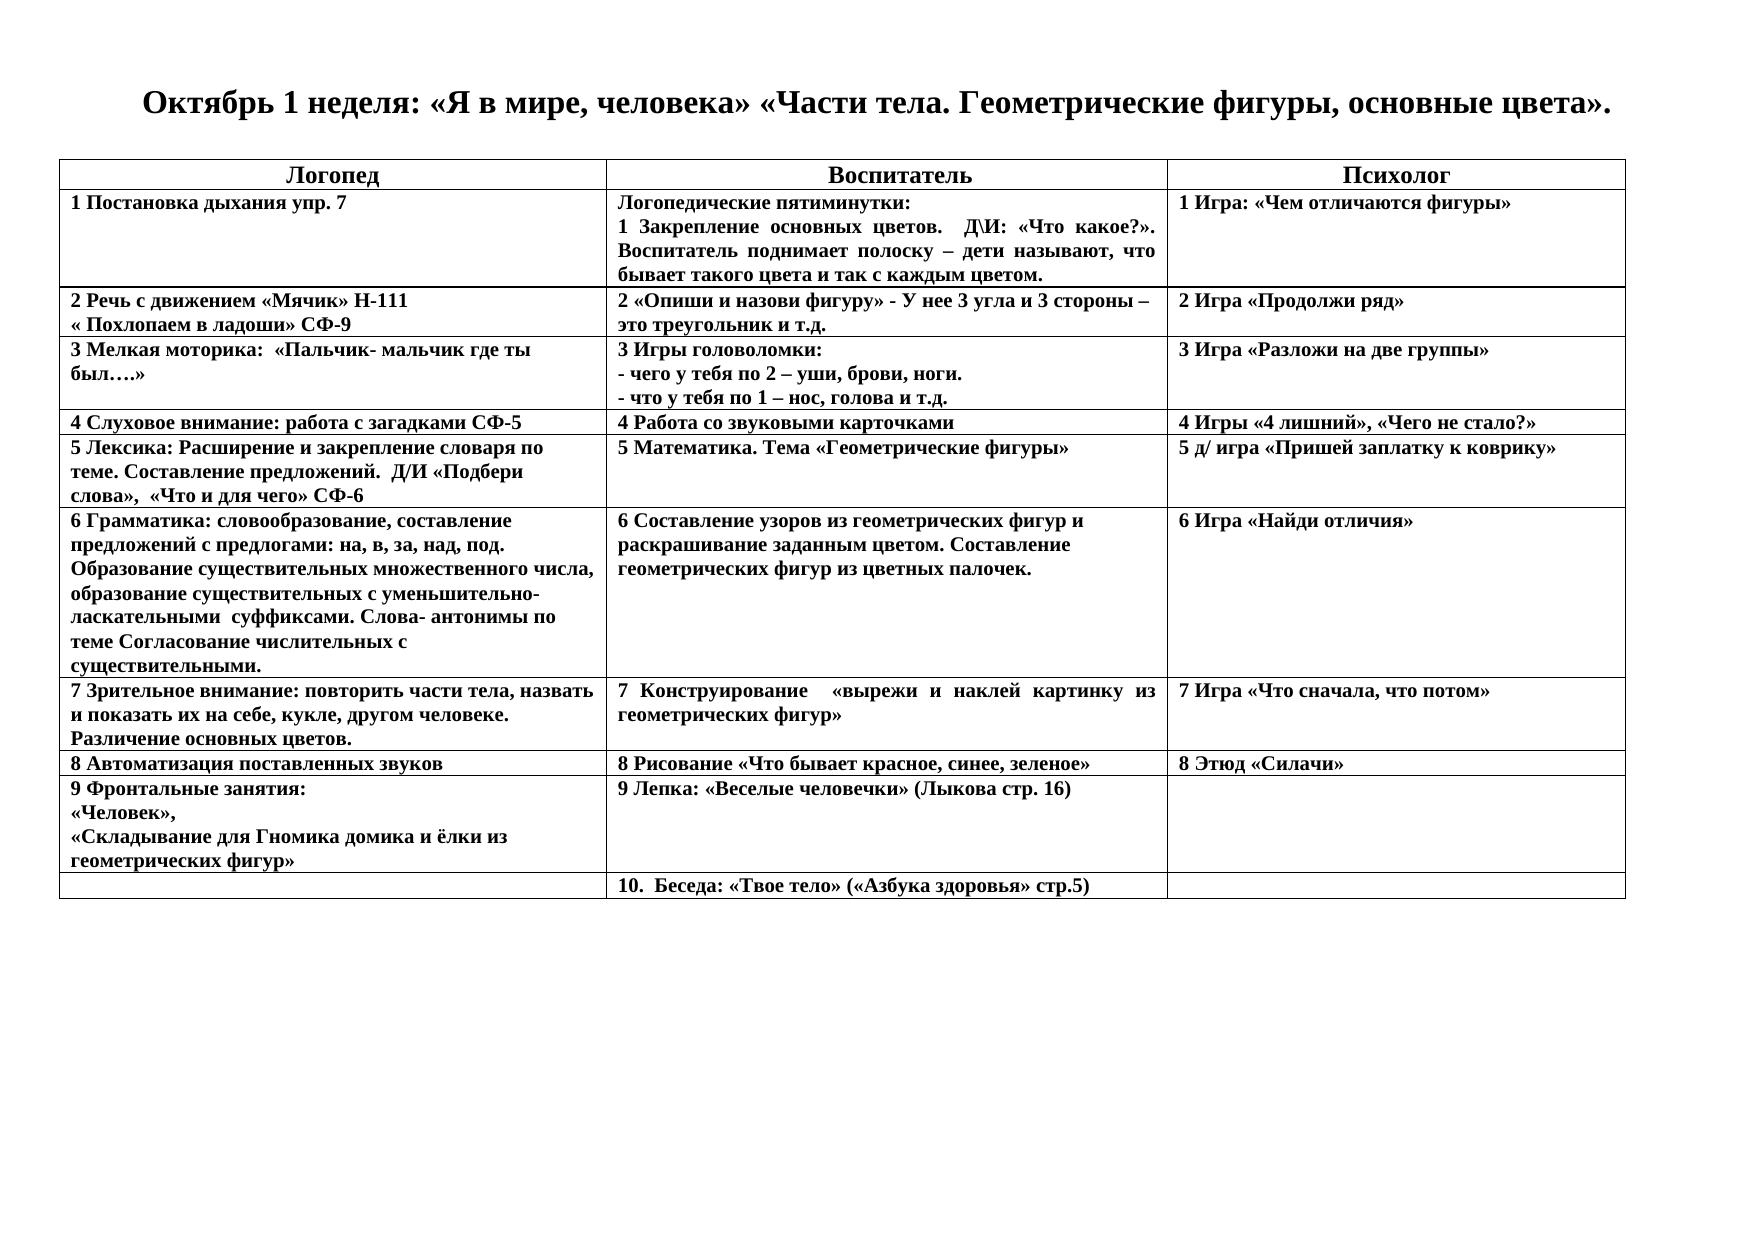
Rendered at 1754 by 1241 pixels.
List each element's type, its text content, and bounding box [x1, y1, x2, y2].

table_cell [60, 873, 606, 897]
table_cell 7 Зрительное внимание: повторить части тела, назвать и показать их на себе, кукле, другом человеке. Различение основных цветов. [60, 678, 606, 750]
table_cell 5 д/ игра «Пришей заплатку к коврику» [1168, 435, 1625, 507]
table_cell [1168, 873, 1625, 897]
table_cell 3 Игра «Разложи на две группы» [1168, 337, 1625, 409]
table_cell 7 Конструирование «вырежи и наклей картинку из геометрических фигур» [607, 678, 1167, 750]
table_cell 4 Игры «4 лишний», «Чего не стало?» [1168, 410, 1625, 434]
table_cell 8 Рисование «Что бывает красное, синее, зеленое» [607, 751, 1167, 775]
table_cell 6 Составление узоров из геометрических фигур и раскрашивание заданным цветом. Составление геометрических фигур из цветных палочек. [607, 508, 1167, 677]
table_cell 5 Лексика: Расширение и закрепление словаря по теме. Составление предложений. Д/И «Подбери слова», «Что и для чего» СФ-6 [60, 435, 606, 507]
table_cell 2 «Опиши и назови фигуру» - У нее 3 угла и 3 стороны – это треугольник и т.д. [607, 288, 1167, 336]
table_header Логопед [60, 160, 606, 189]
table_cell 8 Автоматизация поставленных звуков [60, 751, 606, 775]
table_header Воспитатель [607, 160, 1167, 189]
table_cell 1 Игра: «Чем отличаются фигуры» [1168, 190, 1625, 286]
table_cell 5 Математика. Тема «Геометрические фигуры» [607, 435, 1167, 507]
table_cell 3 Мелкая моторика: «Пальчик- мальчик где ты был….» [60, 337, 606, 409]
table_cell 10. Беседа: «Твое тело» («Азбука здоровья» стр.5) [607, 873, 1167, 897]
table_cell 2 Речь с движением «Мячик» Н-111 « Похлопаем в ладоши» СФ-9 [60, 288, 606, 336]
table_cell 6 Грамматика: словообразование, составление предложений с предлогами: на, в, за, над, под. Образование существительных множественного числа, образование существительных с уменьшительно-ласкательными суффиксами. Слова- антонимы по теме Согласование числительных с существительными. [60, 508, 606, 677]
table_cell [1168, 776, 1625, 872]
table_cell 9 Фронтальные занятия: «Человек», «Складывание для Гномика домика и ёлки из геометрических фигур» [60, 776, 606, 872]
table_cell 2 Игра «Продолжи ряд» [1168, 288, 1625, 336]
table_cell Логопедические пятиминутки: 1 Закрепление основных цветов. Д\И: «Что какое?». Воспитатель поднимает полоску – дети называют, что бывает такого цвета и так с каждым цветом. [607, 190, 1167, 286]
table_cell 8 Этюд «Силачи» [1168, 751, 1625, 775]
table_cell 7 Игра «Что сначала, что потом» [1168, 678, 1625, 750]
table_header Психолог [1168, 160, 1625, 189]
table_cell 6 Игра «Найди отличия» [1168, 508, 1625, 677]
table_cell 4 Слуховое внимание: работа с загадками СФ-5 [60, 410, 606, 434]
text Октябрь 1 неделя: «Я в мире, человека» «Части тела. Геометрические фигуры, основные цвета». [75, 83, 1679, 121]
table_cell 3 Игры головоломки: - чего у тебя по 2 – уши, брови, ноги. - что у тебя по 1 – нос, голова и т.д. [607, 337, 1167, 409]
table_cell 4 Работа со звуковыми карточками [607, 410, 1167, 434]
table_cell 9 Лепка: «Веселые человечки» (Лыкова стр. 16) [607, 776, 1167, 872]
table_cell 1 Постановка дыхания упр. 7 [60, 190, 606, 286]
